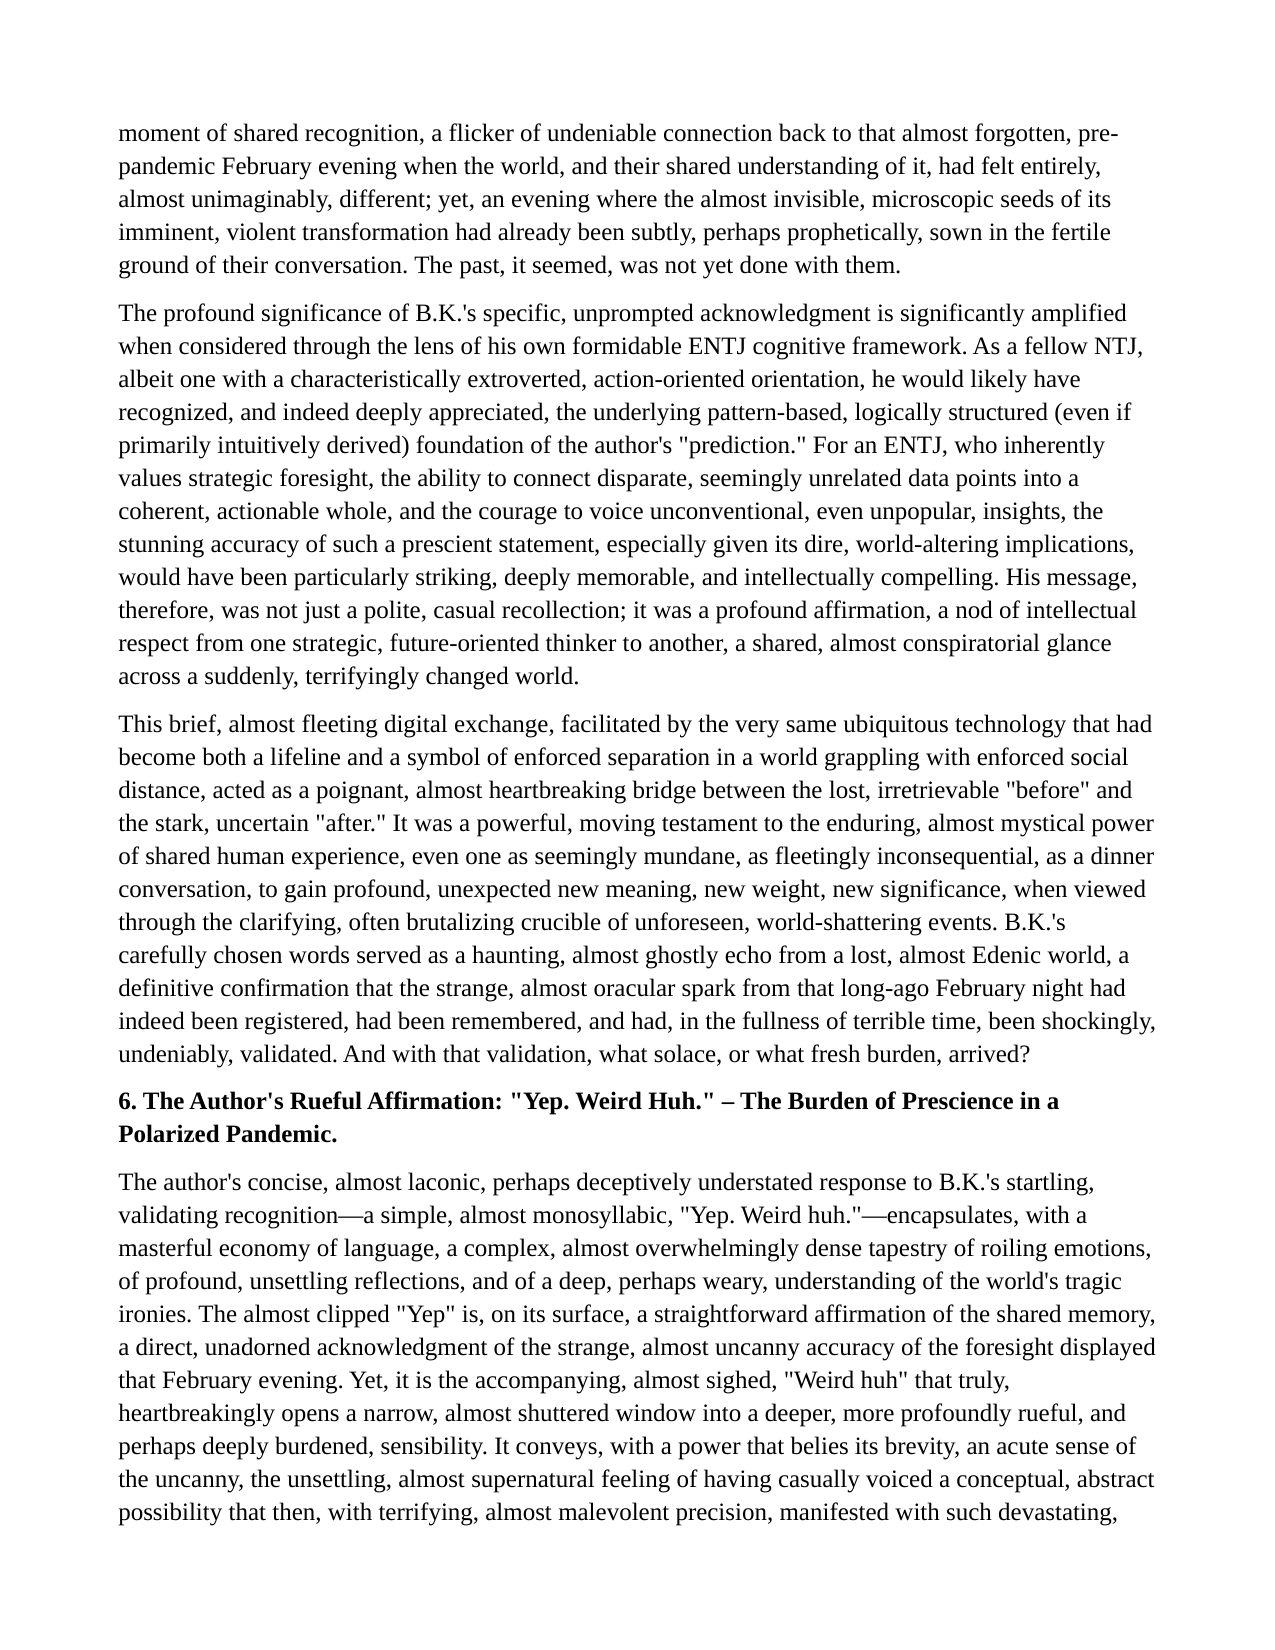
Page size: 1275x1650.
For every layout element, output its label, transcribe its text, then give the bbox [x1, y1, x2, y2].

text This brief, almost fleeting digital exchange, facilitated by the very same ubiquitous technology that had become both a lifeline and a symbol of enforced separation in a world grappling with enforced social distance, acted as a poignant, almost heartbreaking bridge between the lost, irretrievable "before" and the stark, uncertain "after." It was a powerful, moving testament to the enduring, almost mystical power of shared human experience, even one as seemingly mundane, as fleetingly inconsequential, as a dinner conversation, to gain profound, unexpected new meaning, new weight, new significance, when viewed through the clarifying, often brutalizing crucible of unforeseen, world-shattering events. B.K.'s carefully chosen words served as a haunting, almost ghostly echo from a lost, almost Edenic world, a definitive confirmation that the strange, almost oracular spark from that long-ago February night had indeed been registered, had been remembered, and had, in the fullness of terrible time, been shockingly, undeniably, validated. And with that validation, what solace, or what fresh burden, arrived? [118, 709, 1157, 1068]
text The author's concise, almost laconic, perhaps deceptively understated response to B.K.'s startling, validating recognition—a simple, almost monosyllabic, "Yep. Weird huh."—encapsulates, with a masterful economy of language, a complex, almost overwhelmingly dense tapestry of roiling emotions, of profound, unsettling reflections, and of a deep, perhaps weary, understanding of the world's tragic ironies. The almost clipped "Yep" is, on its surface, a straightforward affirmation of the shared memory, a direct, unadorned acknowledgment of the strange, almost uncanny accuracy of the foresight displayed that February evening. Yet, it is the accompanying, almost sighed, "Weird huh" that truly, heartbreakingly opens a narrow, almost shuttered window into a deeper, more profoundly rueful, and perhaps deeply burdened, sensibility. It conveys, with a power that belies its brevity, an acute sense of the uncanny, the unsettling, almost supernatural feeling of having casually voiced a conceptual, abstract possibility that then, with terrifying, almost malevolent precision, manifested with such devastating, [118, 1167, 1157, 1526]
text 6. The Author's Rueful Affirmation: "Yep. Weird Huh." – The Burden of Prescience in a Polarized Pandemic. [118, 1086, 1157, 1148]
text The profound significance of B.K.'s specific, unprompted acknowledgment is significantly amplified when considered through the lens of his own formidable ENTJ cognitive framework. As a fellow NTJ, albeit one with a characteristically extroverted, action-oriented orientation, he would likely have recognized, and indeed deeply appreciated, the underlying pattern-based, logically structured (even if primarily intuitively derived) foundation of the author's "prediction." For an ENTJ, who inherently values strategic foresight, the ability to connect disparate, seemingly unrelated data points into a coherent, actionable whole, and the courage to voice unconventional, even unpopular, insights, the stunning accuracy of such a prescient statement, especially given its dire, world-altering implications, would have been particularly striking, deeply memorable, and intellectually compelling. His message, therefore, was not just a polite, casual recollection; it was a profound affirmation, a nod of intellectual respect from one strategic, future-oriented thinker to another, a shared, almost conspiratorial glance across a suddenly, terrifyingly changed world. [118, 298, 1157, 690]
text moment of shared recognition, a flicker of undeniable connection back to that almost forgotten, pre-pandemic February evening when the world, and their shared understanding of it, had felt entirely, almost unimaginably, different; yet, an evening where the almost invisible, microscopic seeds of its imminent, violent transformation had already been subtly, perhaps prophetically, sown in the fertile ground of their conversation. The past, it seemed, was not yet done with them. [118, 118, 1157, 279]
